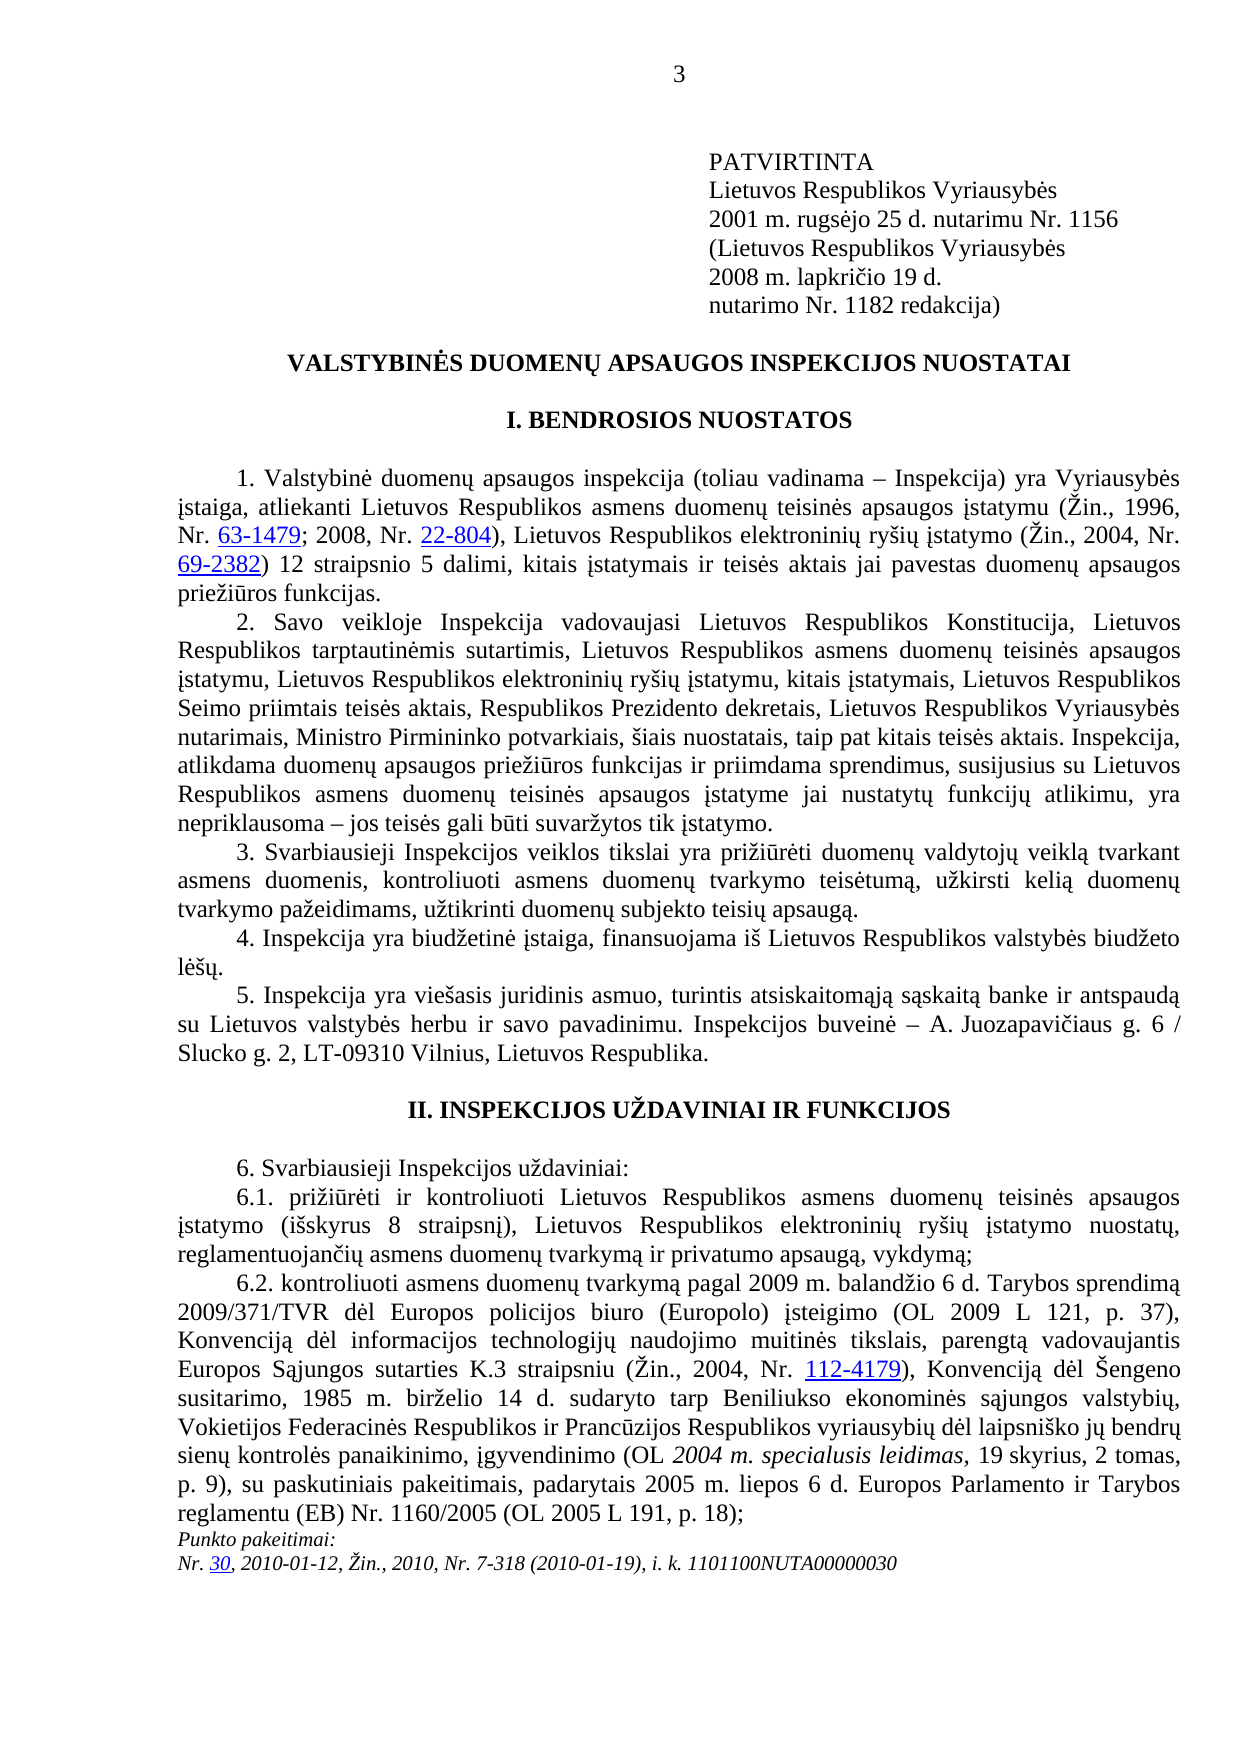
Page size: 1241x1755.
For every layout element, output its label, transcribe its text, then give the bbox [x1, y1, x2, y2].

text 2. Savo veikloje Inspekcija vadovaujasi Lietuvos Respublikos Konstitucija, Lietuvos Respublikos tarptautinėmis sutartimis, Lietuvos Respublikos asmens duomenų teisinės apsaugos įstatymu, Lietuvos Respublikos elektroninių ryšių įstatymu, kitais įstatymais, Lietuvos Respublikos Seimo priimtais teisės aktais, Respublikos Prezidento dekretais, Lietuvos Respublikos Vyriausybės nutarimais, Ministro Pirmininko potvarkiais, šiais nuostatais, taip pat kitais teisės aktais. Inspekcija, atlikdama duomenų apsaugos priežiūros funkcijas ir priimdama sprendimus, susijusius su Lietuvos Respublikos asmens duomenų teisinės apsaugos įstatyme jai nustatytų funkcijų atlikimu, yra nepriklausoma – jos teisės gali būti suvaržytos tik įstatymo. [177, 607, 1181, 837]
text (Lietuvos Respublikos Vyriausybės [177, 233, 1181, 262]
text Lietuvos Respublikos Vyriausybės [177, 176, 1181, 204]
text 2008 m. lapkričio 19 d. [177, 262, 1181, 291]
text Patvirtinta [177, 147, 1181, 176]
text Nr. 30, 2010-01-12, Žin., 2010, Nr. 7-318 (2010-01-19), i. k. 1101100NUTA00000030 [177, 1551, 1181, 1575]
text Punkto pakeitimai: [177, 1527, 1181, 1551]
text 6.2. kontroliuoti asmens duomenų tvarkymą pagal 2009 m. balandžio 6 d. Tarybos sprendimą 2009/371/TVR dėl Europos policijos biuro (Europolo) įsteigimo (OL 2009 L 121, p. 37), Konvenciją dėl informacijos technologijų naudojimo muitinės tikslais, parengtą vadovaujantis Europos Sąjungos sutarties K.3 straipsniu (Žin., 2004, Nr. 112-4179), Konvenciją dėl Šengeno susitarimo, 1985 m. birželio 14 d. sudaryto tarp Beniliukso ekonominės sąjungos valstybių, Vokietijos Federacinės Respublikos ir Prancūzijos Respublikos vyriausybių dėl laipsniško jų bendrų sienų kontrolės panaikinimo, įgyvendinimo (OL 2004 m. specialusis leidimas, 19 skyrius, 2 tomas, p. 9), su paskutiniais pakeitimais, padarytais 2005 m. liepos 6 d. Europos Parlamento ir Tarybos reglamentu (EB) Nr. 1160/2005 (OL 2005 L 191, p. 18); [177, 1268, 1181, 1527]
text 3. Svarbiausieji Inspekcijos veiklos tikslai yra prižiūrėti duomenų valdytojų veiklą tvarkant asmens duomenis, kontroliuoti asmens duomenų tvarkymo teisėtumą, užkirsti kelią duomenų tvarkymo pažeidimams, užtikrinti duomenų subjekto teisių apsaugą. [177, 837, 1181, 923]
text nutarimo Nr. 1182 redakcija) [177, 291, 1181, 319]
text 4. Inspekcija yra biudžetinė įstaiga, finansuojama iš Lietuvos Respublikos valstybės biudžeto lėšų. [177, 923, 1181, 981]
text 1. Valstybinė duomenų apsaugos inspekcija (toliau vadinama – Inspekcija) yra Vyriausybės įstaiga, atliekanti Lietuvos Respublikos asmens duomenų teisinės apsaugos įstatymu (Žin., 1996, Nr. 63-1479; 2008, Nr. 22-804), Lietuvos Respublikos elektroninių ryšių įstatymo (Žin., 2004, Nr. 69-2382) 12 straipsnio 5 dalimi, kitais įstatymais ir teisės aktais jai pavestas duomenų apsaugos priežiūros funkcijas. [177, 463, 1181, 607]
text 6. Svarbiausieji Inspekcijos uždaviniai: [177, 1153, 1181, 1182]
text VALSTYBINĖS DUOMENŲ APSAUGOS INSPEKCIJOS NUOSTATAI [177, 348, 1181, 377]
text I. BENDROSIOS NUOSTATOS [177, 406, 1181, 434]
text 2001 m. rugsėjo 25 d. nutarimu Nr. 1156 [177, 204, 1181, 233]
text 5. Inspekcija yra viešasis juridinis asmuo, turintis atsiskaitomąją sąskaitą banke ir antspaudą su Lietuvos valstybės herbu ir savo pavadinimu. Inspekcijos buveinė – A. Juozapavičiaus g. 6 / Slucko g. 2, LT-09310 Vilnius, Lietuvos Respublika. [177, 981, 1181, 1067]
text II. INSPEKCIJOS UŽDAVINIAI IR FUNKCIJOS [177, 1096, 1181, 1124]
text 6.1. prižiūrėti ir kontroliuoti Lietuvos Respublikos asmens duomenų teisinės apsaugos įstatymo (išskyrus 8 straipsnį), Lietuvos Respublikos elektroninių ryšių įstatymo nuostatų, reglamentuojančių asmens duomenų tvarkymą ir privatumo apsaugą, vykdymą; [177, 1182, 1181, 1268]
